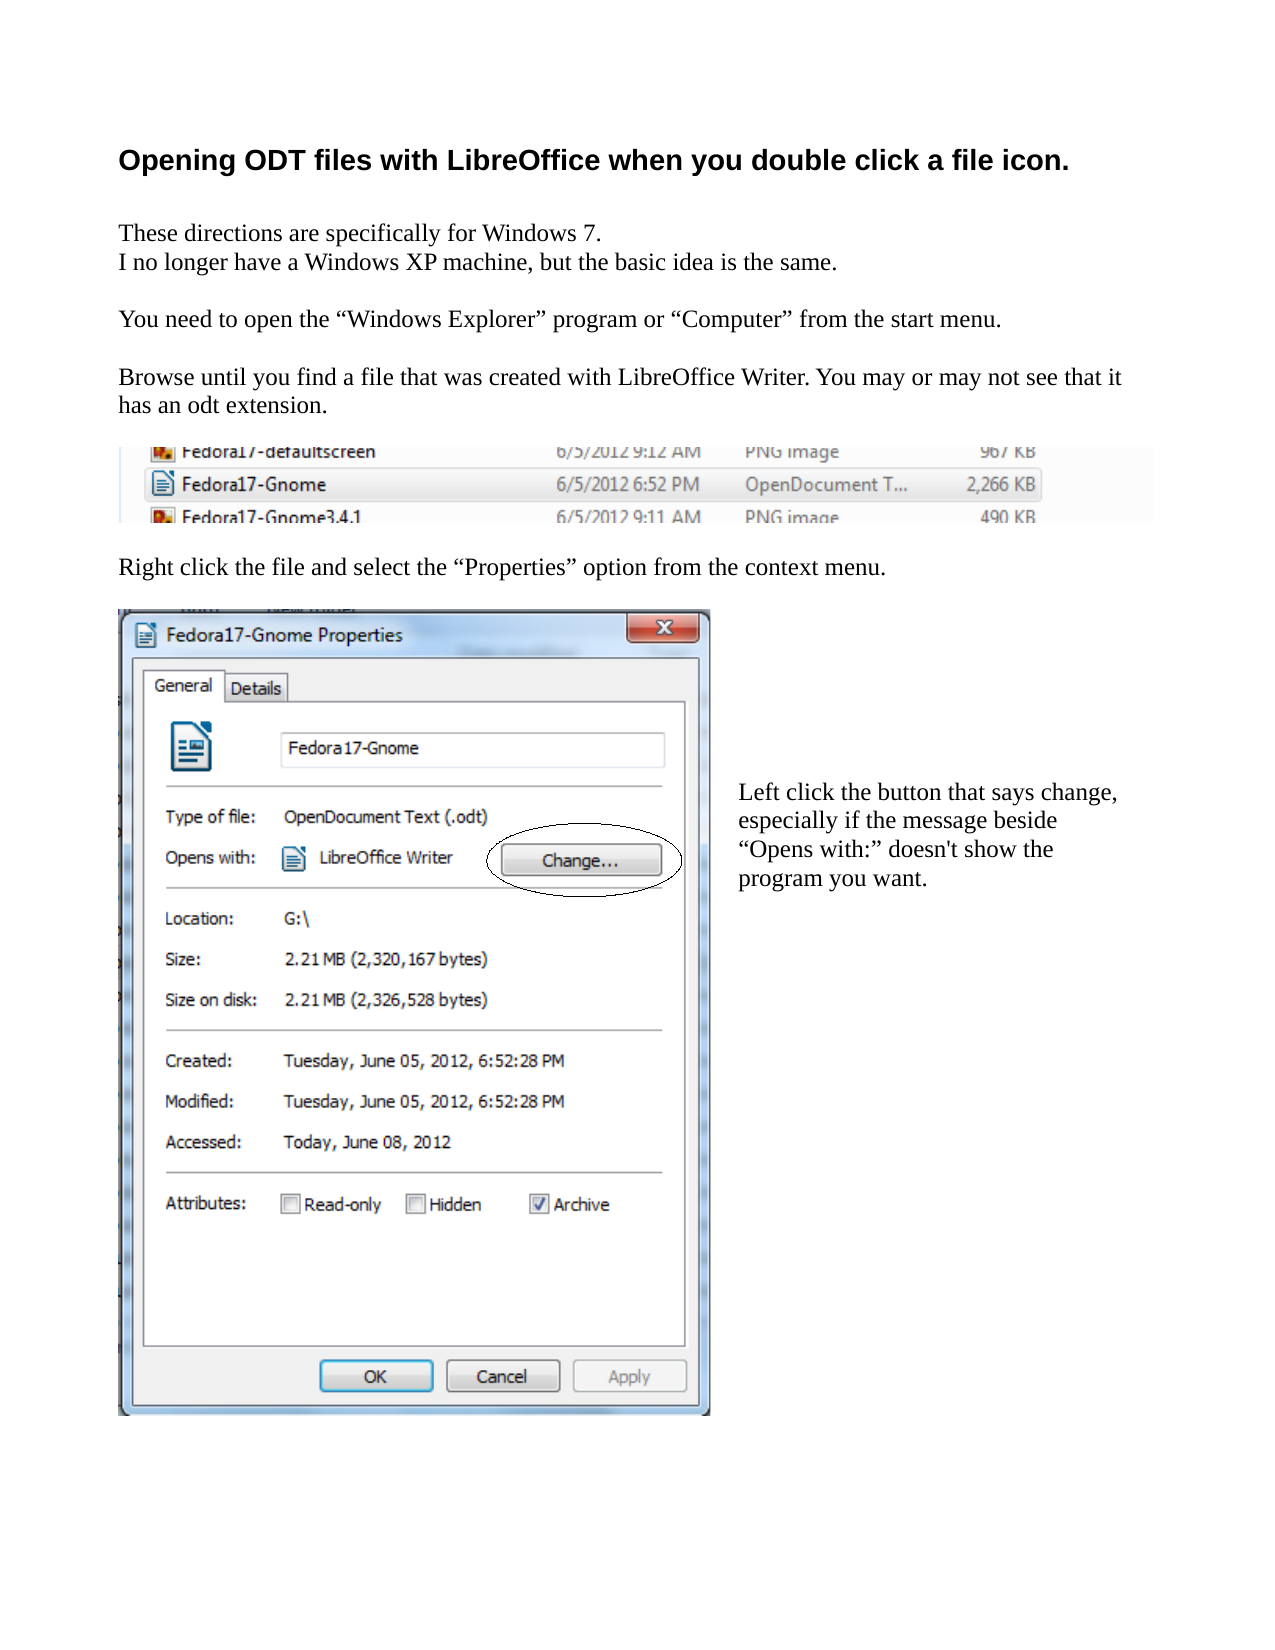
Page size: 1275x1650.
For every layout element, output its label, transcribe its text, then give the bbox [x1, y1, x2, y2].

picture [118, 609, 711, 1416]
subtitle Opening ODT files with LibreOffice when you double click a file icon. [118, 143, 1157, 177]
text Right click the file and select the “Properties” option from the context menu. [118, 552, 1157, 580]
text You need to open the “Windows Explorer” program or “Computer” from the start menu. [118, 304, 1157, 333]
text These directions are specifically for Windows 7. [118, 218, 1157, 247]
picture [118, 447, 1155, 523]
text Browse until you find a file that was created with LibreOffice Writer. You may or may not see that it has an odt extension. [118, 362, 1157, 419]
text I no longer have a Windows XP machine, but the basic idea is the same. [118, 247, 1157, 275]
